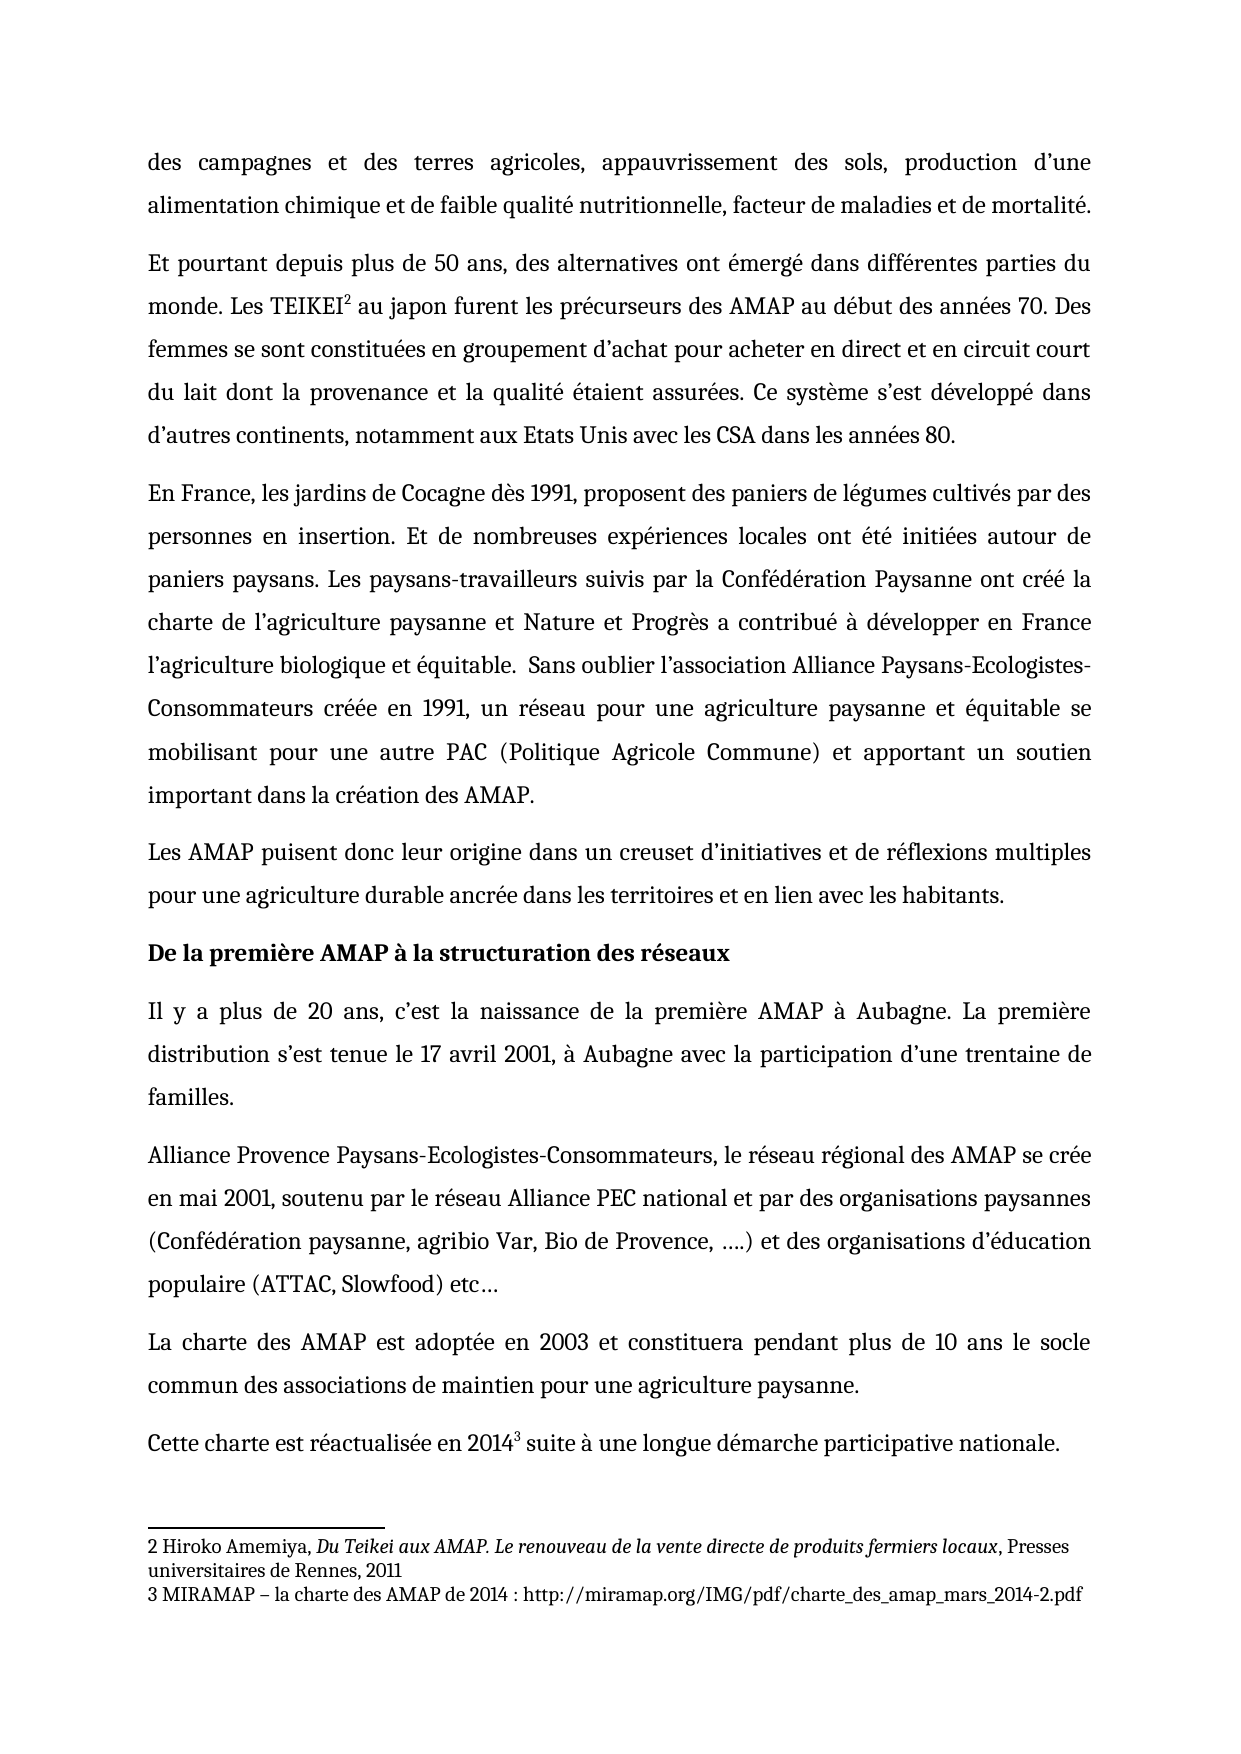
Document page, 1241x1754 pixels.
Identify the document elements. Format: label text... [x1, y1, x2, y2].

text des campagnes et des terres agricoles, appauvrissement des sols, production d’une alimentation chimique et de faible qualité nutritionnelle, facteur de maladies et de mortalité. [148, 148, 1093, 219]
text MIRAMAP – la charte des AMAP de 2014 : http://miramap.org/IMG/pdf/charte_des_amap_mars_2014-2.pdf [148, 1582, 1093, 1606]
text Il y a plus de 20 ans, c’est la naissance de la première AMAP à Aubagne. La première distribution s’est tenue le 17 avril 2001, à Aubagne avec la participation d’une trentaine de familles. [148, 997, 1093, 1112]
text La charte des AMAP est adoptée en 2003 et constituera pendant plus de 10 ans le socle commun des associations de maintien pour une agriculture paysanne. [148, 1328, 1093, 1400]
text Hiroko Amemiya, Du Teikei aux AMAP. Le renouveau de la vente directe de produits fermiers locaux, Presses universitaires de Rennes, 2011 [148, 1534, 1093, 1582]
text Les AMAP puisent donc leur origine dans un creuset d’initiatives et de réflexions multiples pour une agriculture durable ancrée dans les territoires et en lien avec les habitants. [148, 838, 1093, 910]
text En France, les jardins de Cocagne dès 1991, proposent des paniers de légumes cultivés par des personnes en insertion. Et de nombreuses expériences locales ont été initiées autour de paniers paysans. Les paysans-travailleurs suivis par la Confédération Paysanne ont créé la charte de l’agriculture paysanne et Nature et Progrès a contribué à développer en France l’agriculture biologique et équitable. Sans oublier l’association Alliance Paysans-Ecologistes-Consommateurs créée en 1991, un réseau pour une agriculture paysanne et équitable se mobilisant pour une autre PAC (Politique Agricole Commune) et apportant un soutien important dans la création des AMAP. [148, 479, 1093, 809]
text Cette charte est réactualisée en 2014 suite à une longue démarche participative nationale. [148, 1429, 1093, 1457]
text Alliance Provence Paysans-Ecologistes-Consommateurs, le réseau régional des AMAP se crée en mai 2001, soutenu par le réseau Alliance PEC national et par des organisations paysannes (Confédération paysanne, agribio Var, Bio de Provence, ….) et des organisations d’éducation populaire (ATTAC, Slowfood) etc… [148, 1141, 1093, 1299]
text Et pourtant depuis plus de 50 ans, des alternatives ont émergé dans différentes parties du monde. Les TEIKEI au japon furent les précurseurs des AMAP au début des années 70. Des femmes se sont constituées en groupement d’achat pour acheter en direct et en circuit court du lait dont la provenance et la qualité étaient assurées. Ce système s’est développé dans d’autres continents, notamment aux Etats Unis avec les CSA dans les années 80. [148, 248, 1093, 450]
text De la première AMAP à la structuration des réseaux [148, 939, 1093, 968]
